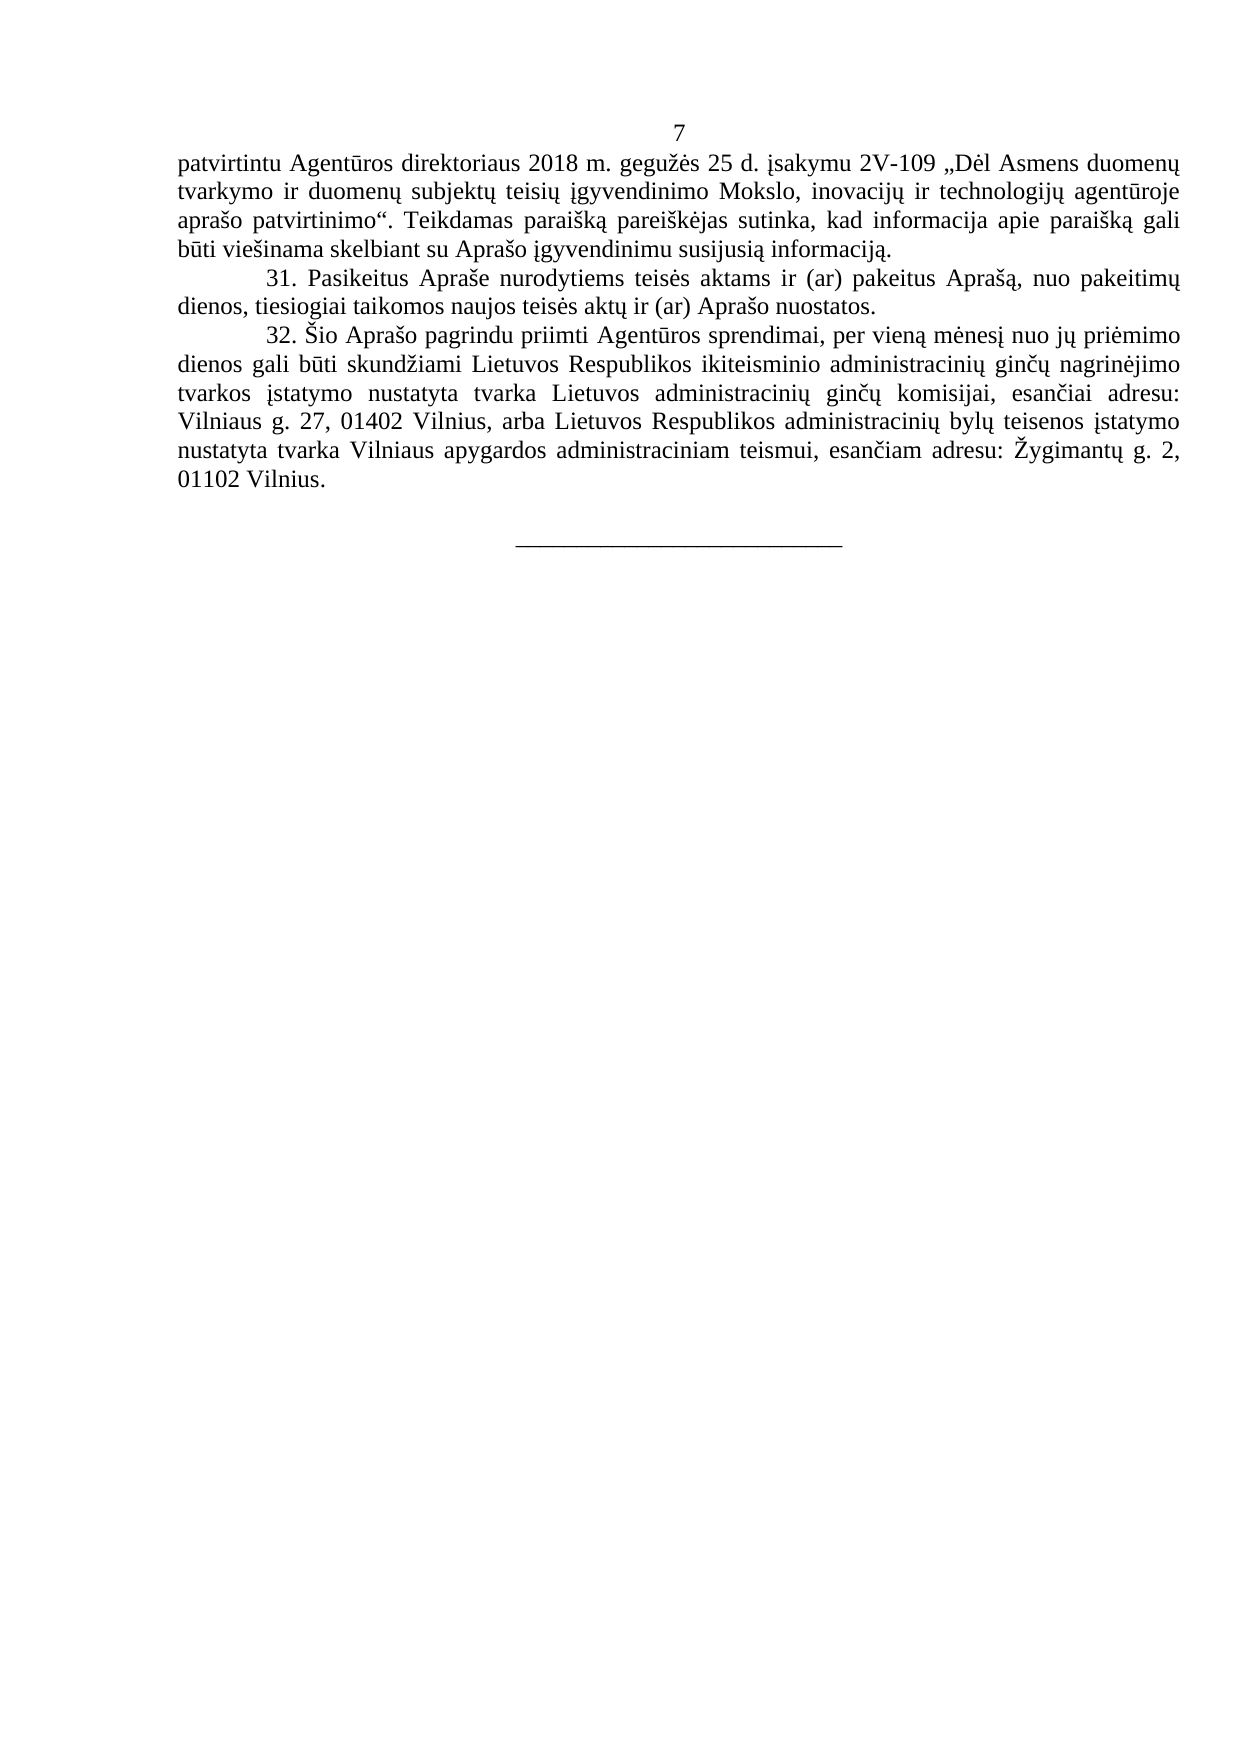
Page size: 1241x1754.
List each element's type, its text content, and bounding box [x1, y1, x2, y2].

text 32. Šio Aprašo pagrindu priimti Agentūros sprendimai, per vieną mėnesį nuo jų priėmimo dienos gali būti skundžiami Lietuvos Respublikos ikiteisminio administracinių ginčų nagrinėjimo tvarkos įstatymo nustatyta tvarka Lietuvos administracinių ginčų komisijai, esančiai adresu: Vilniaus g. 27, 01402 Vilnius, arba Lietuvos Respublikos administracinių bylų teisenos įstatymo nustatyta tvarka Vilniaus apygardos administraciniam teismui, esančiam adresu: Žygimantų g. 2, 01102 Vilnius. [177, 320, 1181, 493]
text 31. Pasikeitus Apraše nurodytiems teisės aktams ir (ar) pakeitus Aprašą, nuo pakeitimų dienos, tiesiogiai taikomos naujos teisės aktų ir (ar) Aprašo nuostatos. [177, 263, 1181, 320]
text patvirtintu Agentūros direktoriaus 2018 m. gegužės 25 d. įsakymu 2V-109 „Dėl Asmens duomenų tvarkymo ir duomenų subjektų teisių įgyvendinimo Mokslo, inovacijų ir technologijų agentūroje aprašo patvirtinimo“. Teikdamas paraišką pareiškėjas sutinka, kad informacija apie paraišką gali būti viešinama skelbiant su Aprašo įgyvendinimu susijusią informaciją. [177, 148, 1181, 263]
text ___________________________ [177, 521, 1181, 550]
